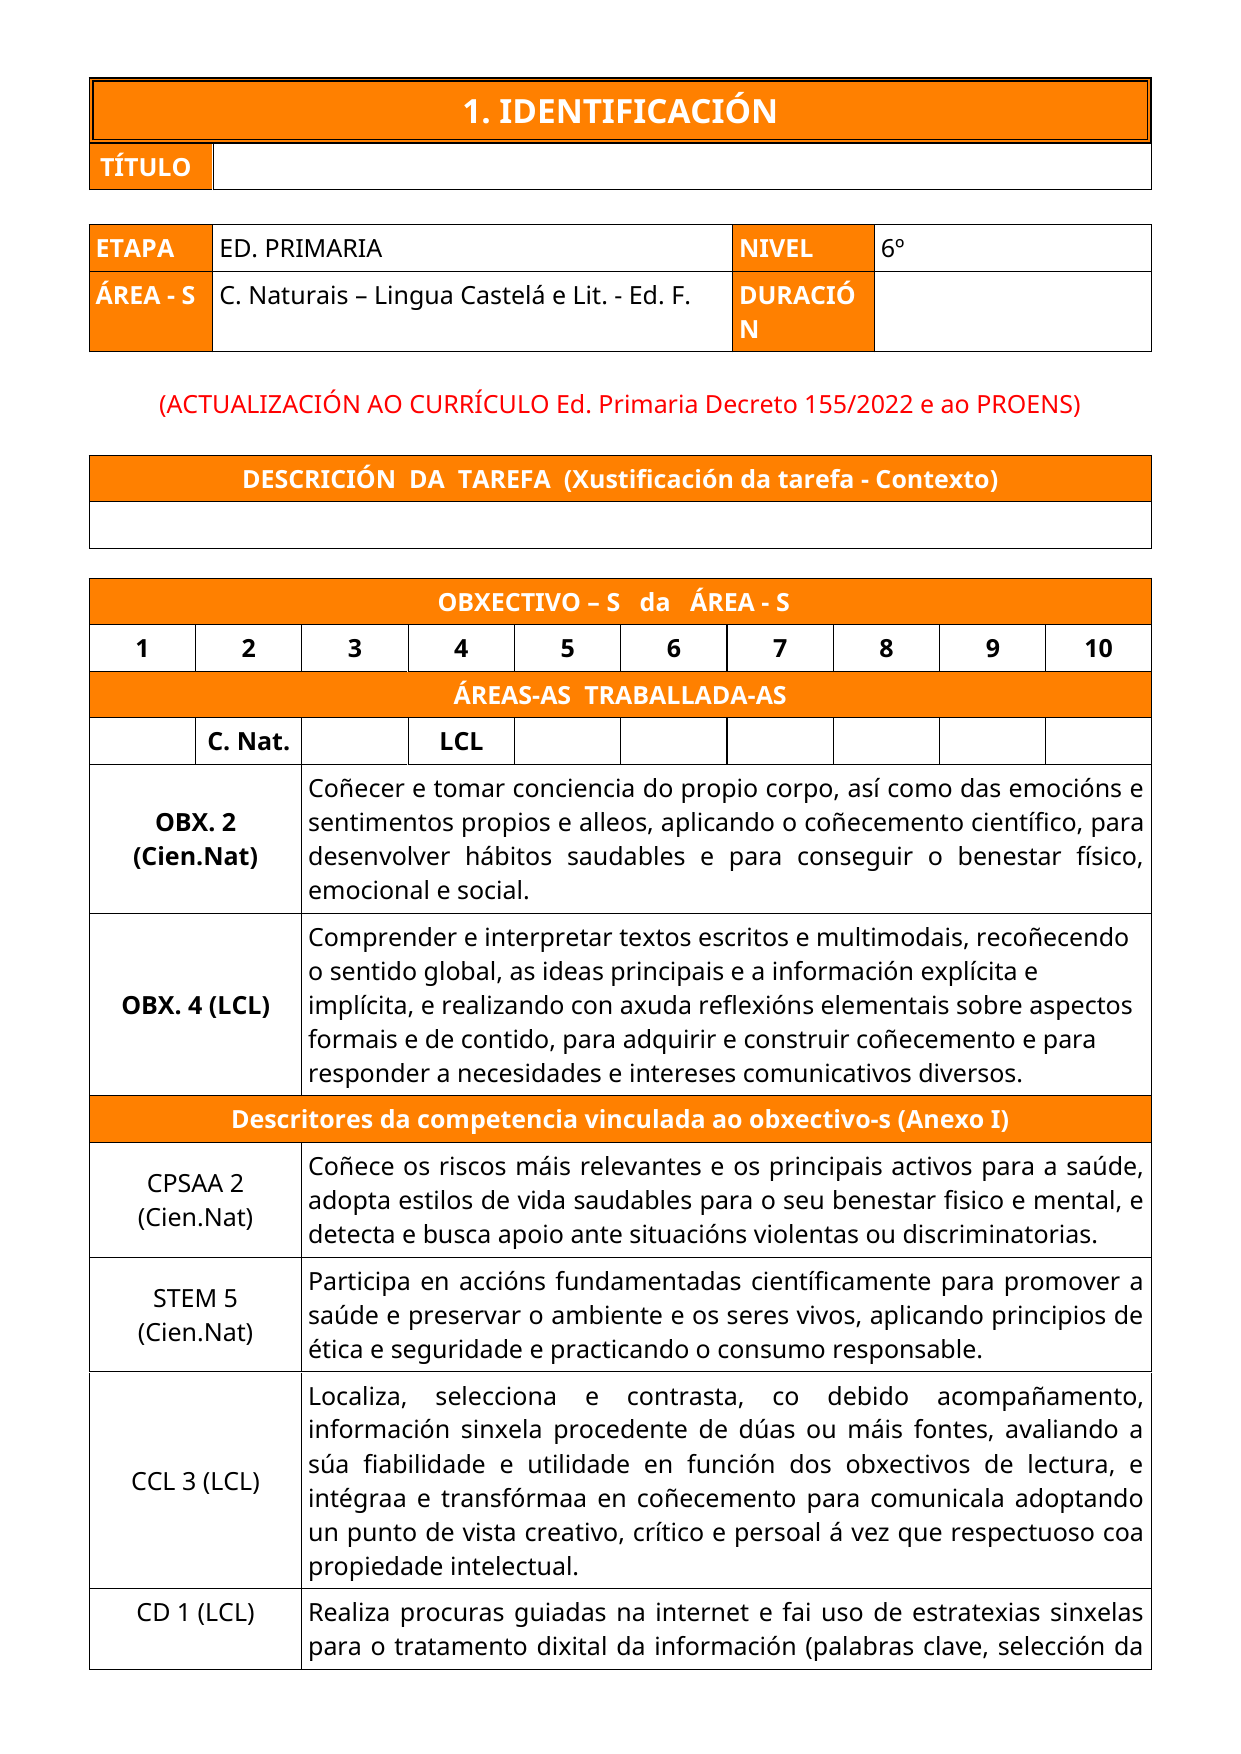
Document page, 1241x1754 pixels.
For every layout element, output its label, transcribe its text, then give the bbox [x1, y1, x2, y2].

text (ACTUALIZACIÓN AO CURRÍCULO Ed. Primaria Decreto 155/2022 e ao PROENS) [88, 387, 1152, 421]
table_cell 3 [302, 625, 407, 671]
table_cell Coñece os riscos máis relevantes e os principais activos para a saúde, adopta estilos de vida saudables para o seu benestar fisico e mental, e detecta e busca apoio ante situacións violentas ou discriminatorias. [302, 1143, 1151, 1257]
table_cell [621, 718, 726, 764]
table_cell 10 [1046, 625, 1151, 671]
table_cell [90, 718, 195, 764]
table_cell [515, 718, 620, 764]
table_cell 8 [834, 625, 939, 671]
table_header 6º [875, 225, 1151, 271]
table_cell 1 [90, 625, 195, 671]
table_cell [834, 718, 939, 764]
table_cell 5 [515, 625, 620, 671]
table_cell Localiza, selecciona e contrasta, co debido acompañamento, información sinxela procedente de dúas ou máis fontes, avaliando a súa fiabilidade e utilidade en función dos obxectivos de lectura, e intégraa e transfórmaa en coñecemento para comunicala adoptando un punto de vista creativo, crítico e persoal á vez que respectuoso coa propiedade intelectual. [302, 1373, 1151, 1588]
table_cell CPSAA 2 (Cien.Nat) [90, 1143, 301, 1257]
table_cell 4 [409, 625, 514, 671]
table_cell CD 1 (LCL) [90, 1589, 301, 1669]
table_cell OBX. 4 (LCL) [90, 914, 301, 1095]
table_cell LCL [409, 718, 514, 764]
table_header DESCRICIÓN DA TAREFA (Xustificación da tarefa - Contexto) [90, 456, 1151, 501]
table_cell CCL 3 (LCL) [90, 1373, 301, 1588]
table_cell [940, 718, 1045, 764]
table_cell [728, 718, 833, 764]
table_cell DURACIÓN [733, 272, 874, 351]
table_cell Participa en accións fundamentadas científicamente para promover a saúde e preservar o ambiente e os seres vivos, aplicando principios de ética e seguridade e practicando o consumo responsable. [302, 1258, 1151, 1371]
table_cell OBX. 2 (Cien.Nat) [90, 765, 301, 913]
table_cell C. Nat. [196, 718, 301, 764]
table_cell [90, 502, 1151, 548]
table_cell Coñecer e tomar conciencia do propio corpo, así como das emocións e sentimentos propios e alleos, aplicando o coñecemento científico, para desenvolver hábitos saudables e para conseguir o benestar físico, emocional e social. [302, 765, 1151, 913]
table_cell 6 [621, 625, 726, 671]
table_cell [302, 718, 407, 764]
table_cell Descritores da competencia vinculada ao obxectivo-s (Anexo I) [90, 1096, 1151, 1142]
table_cell Comprender e interpretar textos escritos e multimodais, recoñecendo o sentido global, as ideas principais e a información explícita e implícita, e realizando con axuda reflexións elementais sobre aspectos formais e de contido, para adquirir e construir coñecemento e para responder a necesidades e intereses comunicativos diversos. [302, 914, 1151, 1095]
table_cell Realiza procuras guiadas na internet e fai uso de estratexias sinxelas para o tratamento dixital da información (palabras clave, selección da [302, 1589, 1151, 1669]
table_cell ÁREA - S [90, 272, 212, 351]
table_header ETAPA [90, 225, 212, 271]
table_header OBXECTIVO – S da ÁREA - S [90, 579, 1151, 624]
table_cell STEM 5 (Cien.Nat) [90, 1258, 301, 1371]
table_cell [875, 272, 1151, 351]
table_header NIVEL [733, 225, 874, 271]
table_cell [214, 144, 1151, 189]
table_cell [1046, 718, 1151, 764]
table_cell 2 [196, 625, 301, 671]
table_cell 9 [940, 625, 1045, 671]
table_header ED. PRIMARIA [213, 225, 732, 271]
table_cell TÍTULO [90, 144, 212, 189]
table_cell C. Naturais – Lingua Castelá e Lit. - Ed. F. [213, 272, 732, 351]
table_cell 7 [728, 625, 833, 671]
table_cell ÁREAS-AS TRABALLADA-AS [90, 672, 1151, 717]
